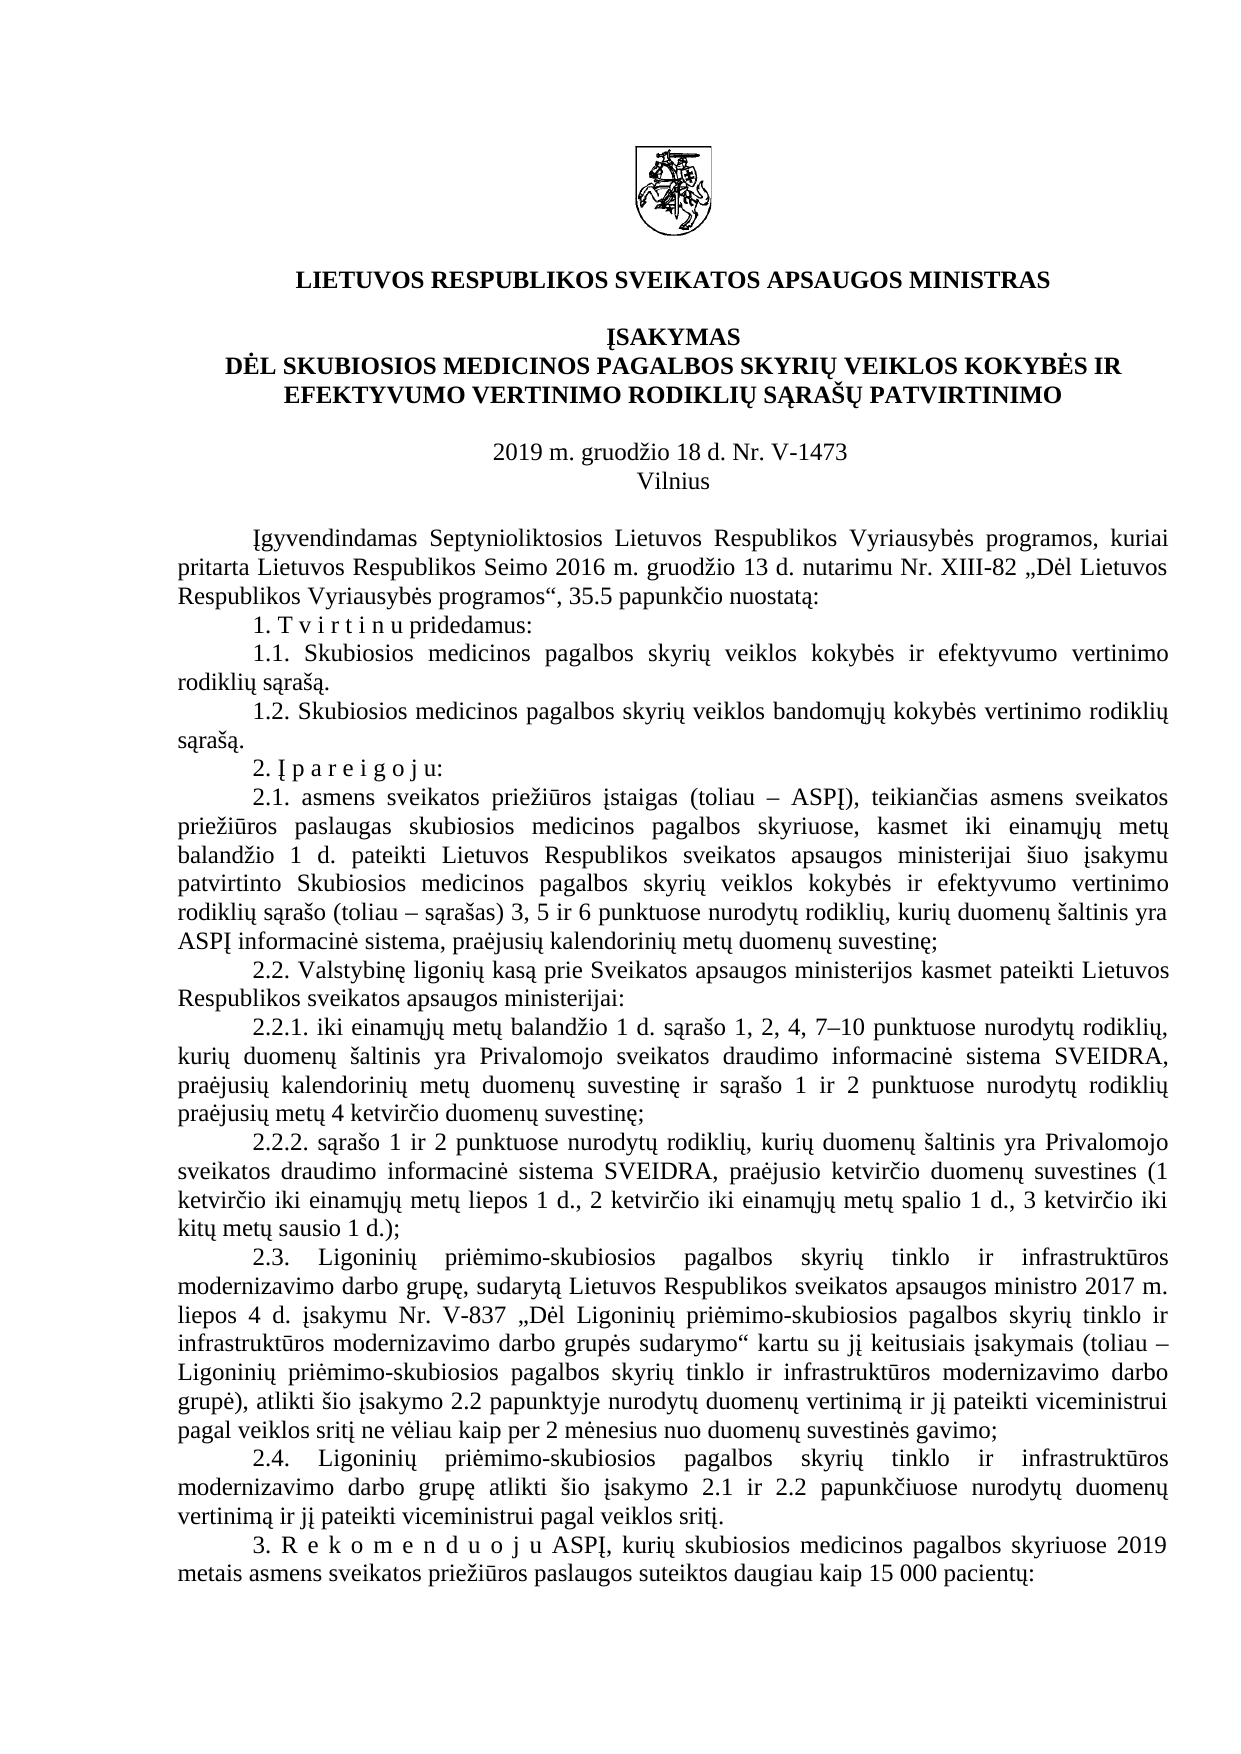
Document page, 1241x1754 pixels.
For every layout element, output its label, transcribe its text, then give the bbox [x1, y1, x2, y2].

text 2.2.1. iki einamųjų metų balandžio 1 d. sąrašo 1, 2, 4, 7–10 punktuose nurodytų rodiklių, kurių duomenų šaltinis yra Privalomojo sveikatos draudimo informacinė sistema SVEIDRA, praėjusių kalendorinių metų duomenų suvestinę ir sąrašo 1 ir 2 punktuose nurodytų rodiklių praėjusių metų 4 ketvirčio duomenų suvestinę; [177, 1012, 1169, 1127]
text 2.4. Ligoninių priėmimo-skubiosios pagalbos skyrių tinklo ir infrastruktūros modernizavimo darbo grupę atlikti šio įsakymo 2.1 ir 2.2 papunkčiuose nurodytų duomenų vertinimą ir jį pateikti viceministrui pagal veiklos sritį. [177, 1443, 1169, 1530]
text 1.1. Skubiosios medicinos pagalbos skyrių veiklos kokybės ir efektyvumo vertinimo rodiklių sąrašą. [177, 638, 1169, 696]
text 2.1. asmens sveikatos priežiūros įstaigas (toliau – ASPĮ), teikiančias asmens sveikatos priežiūros paslaugas skubiosios medicinos pagalbos skyriuose, kasmet iki einamųjų metų balandžio 1 d. pateikti Lietuvos Respublikos sveikatos apsaugos ministerijai šiuo įsakymu patvirtinto Skubiosios medicinos pagalbos skyrių veiklos kokybės ir efektyvumo vertinimo rodiklių sąrašo (toliau – sąrašas) 3, 5 ir 6 punktuose nurodytų rodiklių, kurių duomenų šaltinis yra ASPĮ informacinė sistema, praėjusių kalendorinių metų duomenų suvestinę; [177, 782, 1169, 955]
text DĖL SKUBIOSIOS MEDICINOS PAGALBOS SKYRIŲ VEIKLOS KOKYBĖS IR EFEKTYVUMO VERTINIMO RODIKLIŲ SĄRAŠų PATVIRTINIMO [177, 351, 1169, 408]
text ĮSAKYMAS [177, 322, 1169, 351]
text Vilnius [177, 466, 1169, 495]
text 2.2.2. sąrašo 1 ir 2 punktuose nurodytų rodiklių, kurių duomenų šaltinis yra Privalomojo sveikatos draudimo informacinė sistema SVEIDRA, praėjusio ketvirčio duomenų suvestines (1 ketvirčio iki einamųjų metų liepos 1 d., 2 ketvirčio iki einamųjų metų spalio 1 d., 3 ketvirčio iki kitų metų sausio 1 d.); [177, 1127, 1169, 1242]
text 2019 m. gruodžio 18 d. Nr. V-1473 [177, 437, 1169, 466]
text 2.2. Valstybinę ligonių kasą prie Sveikatos apsaugos ministerijos kasmet pateikti Lietuvos Respublikos sveikatos apsaugos ministerijai: [177, 955, 1169, 1012]
text 2.3. Ligoninių priėmimo-skubiosios pagalbos skyrių tinklo ir infrastruktūros modernizavimo darbo grupę, sudarytą Lietuvos Respublikos sveikatos apsaugos ministro 2017 m. liepos 4 d. įsakymu Nr. V-837 „Dėl Ligoninių priėmimo-skubiosios pagalbos skyrių tinklo ir infrastruktūros modernizavimo darbo grupės sudarymo“ kartu su jį keitusiais įsakymais (toliau – Ligoninių priėmimo-skubiosios pagalbos skyrių tinklo ir infrastruktūros modernizavimo darbo grupė), atlikti šio įsakymo 2.2 papunktyje nurodytų duomenų vertinimą ir jį pateikti viceministrui pagal veiklos sritį ne vėliau kaip per 2 mėnesius nuo duomenų suvestinės gavimo; [177, 1242, 1169, 1443]
text 1.2. Skubiosios medicinos pagalbos skyrių veiklos bandomųjų kokybės vertinimo rodiklių sąrašą. [177, 696, 1169, 753]
text 1. T v i r t i n u pridedamus: [177, 610, 1169, 638]
text LIETUVOS RESPUBLIKOS SVEIKATOS APSAUGOS MINISTRAS [177, 265, 1169, 293]
text 2. Į p a r e i g o j u: [177, 753, 1169, 782]
text Įgyvendindamas Septynioliktosios Lietuvos Respublikos Vyriausybės programos, kuriai pritarta Lietuvos Respublikos Seimo 2016 m. gruodžio 13 d. nutarimu Nr. XIII-82 „Dėl Lietuvos Respublikos Vyriausybės programos“, 35.5 papunkčio nuostatą: [177, 523, 1169, 610]
text 3. R e k o m e n d u o j u ASPĮ, kurių skubiosios medicinos pagalbos skyriuose 2019 metais asmens sveikatos priežiūros paslaugos suteiktos daugiau kaip 15 000 pacientų: [177, 1530, 1169, 1587]
